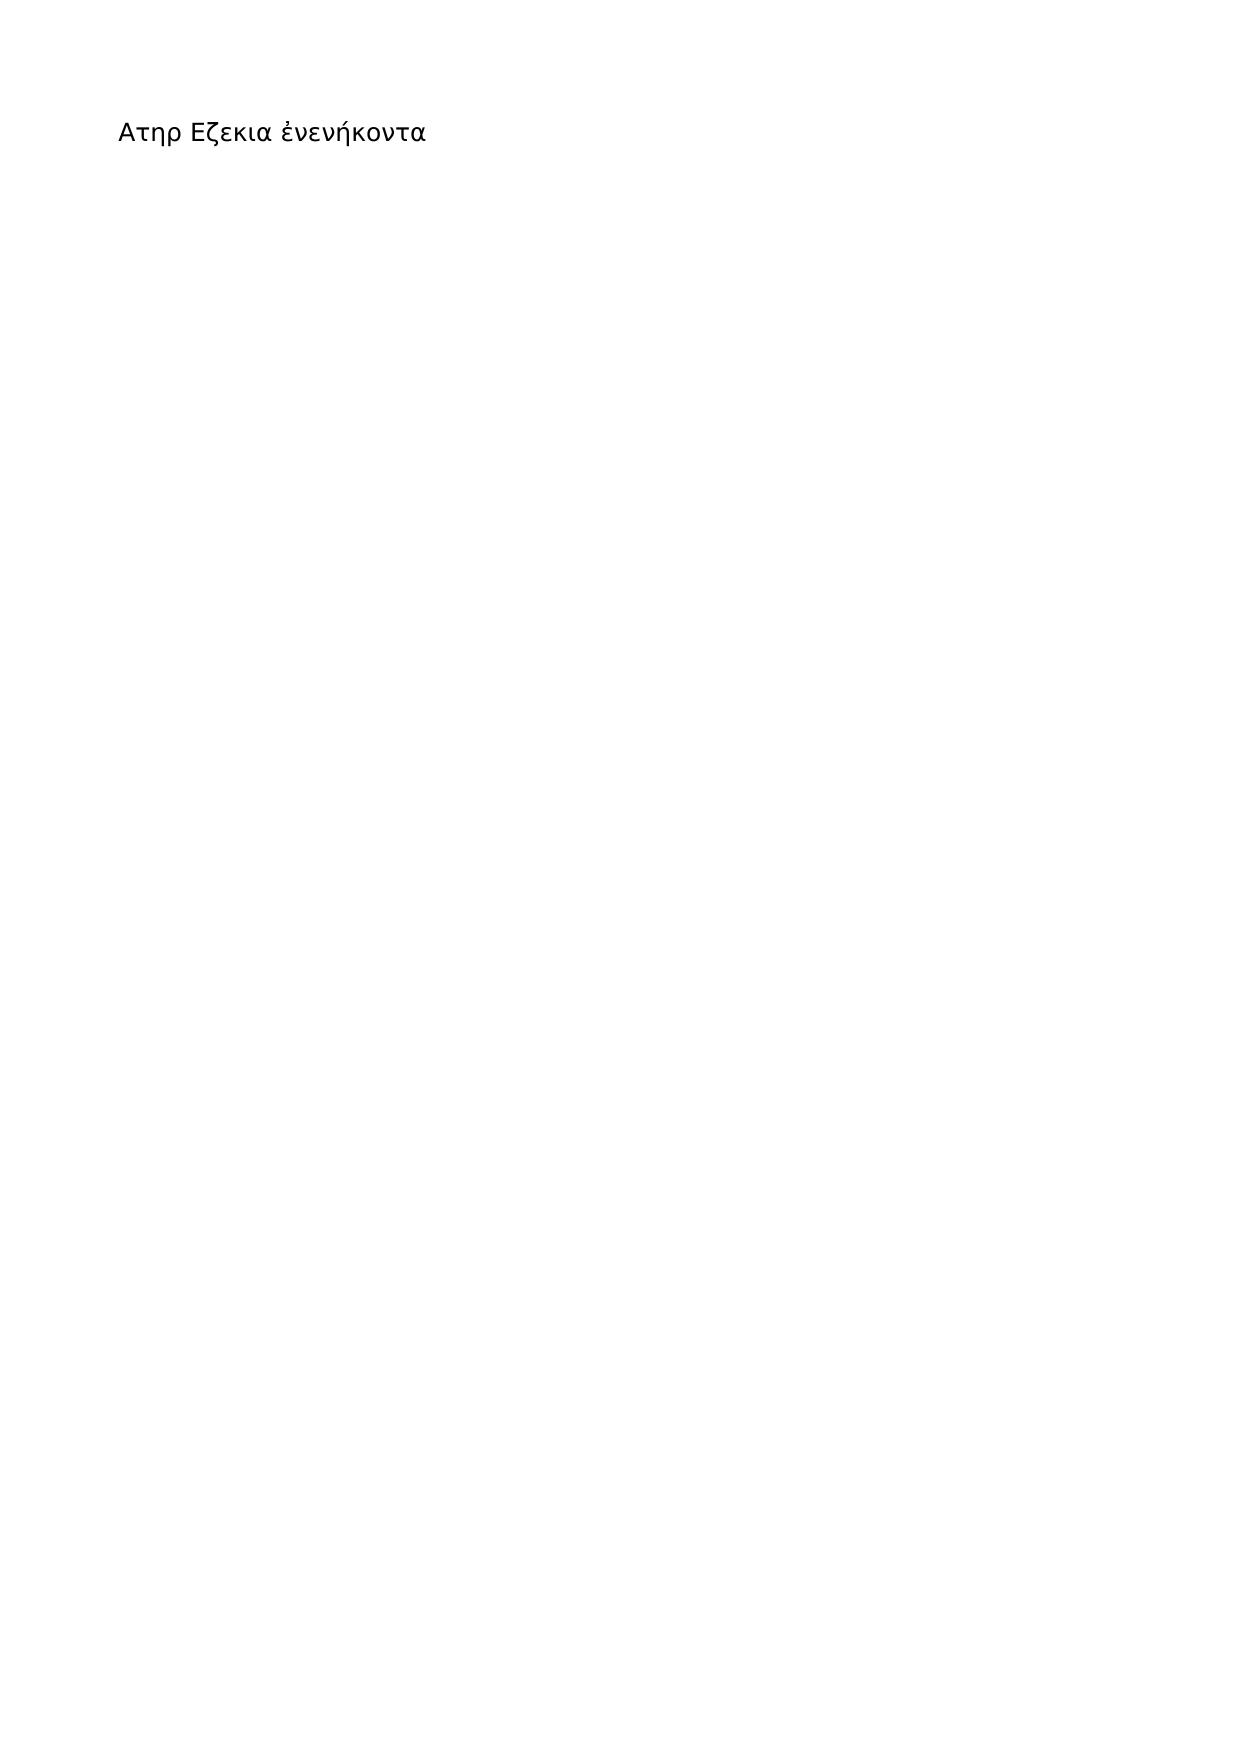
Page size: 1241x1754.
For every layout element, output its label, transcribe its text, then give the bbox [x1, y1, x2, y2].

text Ατηρ Εζεκια ἐνενήκοντα [118, 118, 1122, 147]
